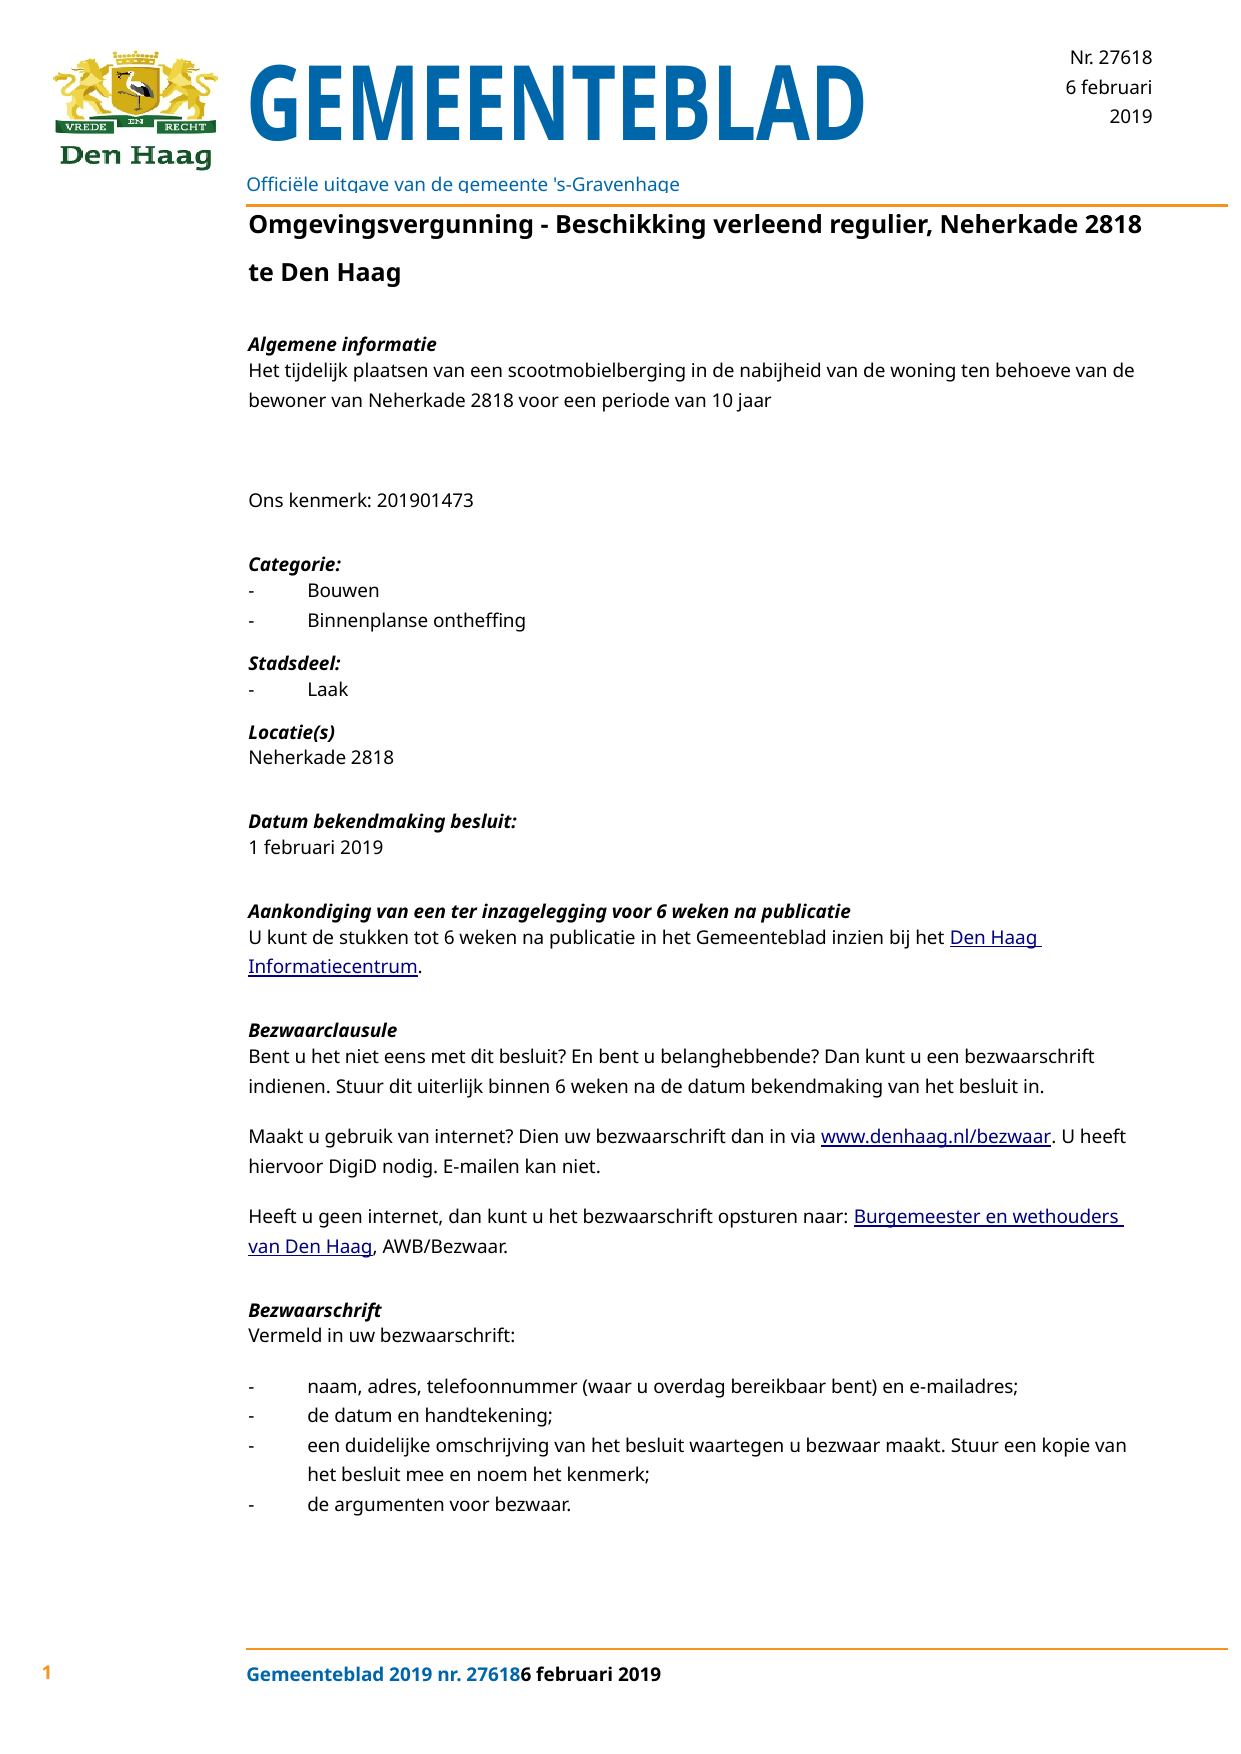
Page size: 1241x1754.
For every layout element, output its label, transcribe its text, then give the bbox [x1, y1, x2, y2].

text Bezwaarclausule [248, 1017, 1152, 1043]
text Neherkade 2818 [248, 744, 1152, 770]
picture [41, 47, 231, 172]
text U kunt de stukken tot 6 weken na publicatie in het Gemeenteblad inzien bij het Den Haag Informatiecentrum. [248, 924, 1152, 979]
text Omgevingsvergunning - Beschikking verleend regulier, Neherkade 2818 te Den Haag [248, 207, 1152, 288]
text 1 februari 2019 [248, 834, 1152, 860]
list Binnenplanse ontheffing [248, 607, 1152, 633]
text Maakt u gebruik van internet? Dien uw bezwaarschrift dan in via www.denhaag.nl/bezwaar. U heeft hiervoor DigiD nodig. E-mailen kan niet. [248, 1123, 1152, 1178]
text Aankondiging van een ter inzagelegging voor 6 weken na publicatie [248, 898, 1152, 924]
text Ons kenmerk: 201901473 [248, 488, 1152, 513]
text Locatie(s) [248, 719, 1152, 744]
list Laak [248, 676, 1152, 701]
list de datum en handtekening; [248, 1402, 1152, 1428]
list de argumenten voor bezwaar. [248, 1491, 1152, 1517]
text Bezwaarschrift [248, 1297, 1152, 1322]
text Heeft u geen internet, dan kunt u het bezwaarschrift opsturen naar: Burgemeester en wethouders van Den Haag, AWB/Bezwaar. [248, 1203, 1152, 1258]
text Bent u het niet eens met dit besluit? En bent u belanghebbende? Dan kunt u een bezwaarschrift indienen. Stuur dit uiterlijk binnen 6 weken na de datum bekendmaking van het besluit in. [248, 1043, 1152, 1098]
list een duidelijke omschrijving van het besluit waartegen u bezwaar maakt. Stuur een kopie van het besluit mee en noem het kenmerk; [248, 1432, 1152, 1487]
text Vermeld in uw bezwaarschrift: [248, 1322, 1152, 1348]
text Stadsdeel: [248, 650, 1152, 676]
list naam, adres, telefoonnummer (waar u overdag bereikbaar bent) en e-mailadres; [248, 1373, 1152, 1399]
text Categorie: [248, 552, 1152, 577]
text Datum bekendmaking besluit: [248, 808, 1152, 834]
text Algemene informatie [248, 331, 1152, 357]
list Bouwen [248, 577, 1152, 603]
text Het tijdelijk plaatsen van een scootmobielberging in de nabijheid van de woning ten behoeve van de bewoner van Neherkade 2818 voor een periode van 10 jaar [248, 357, 1152, 412]
